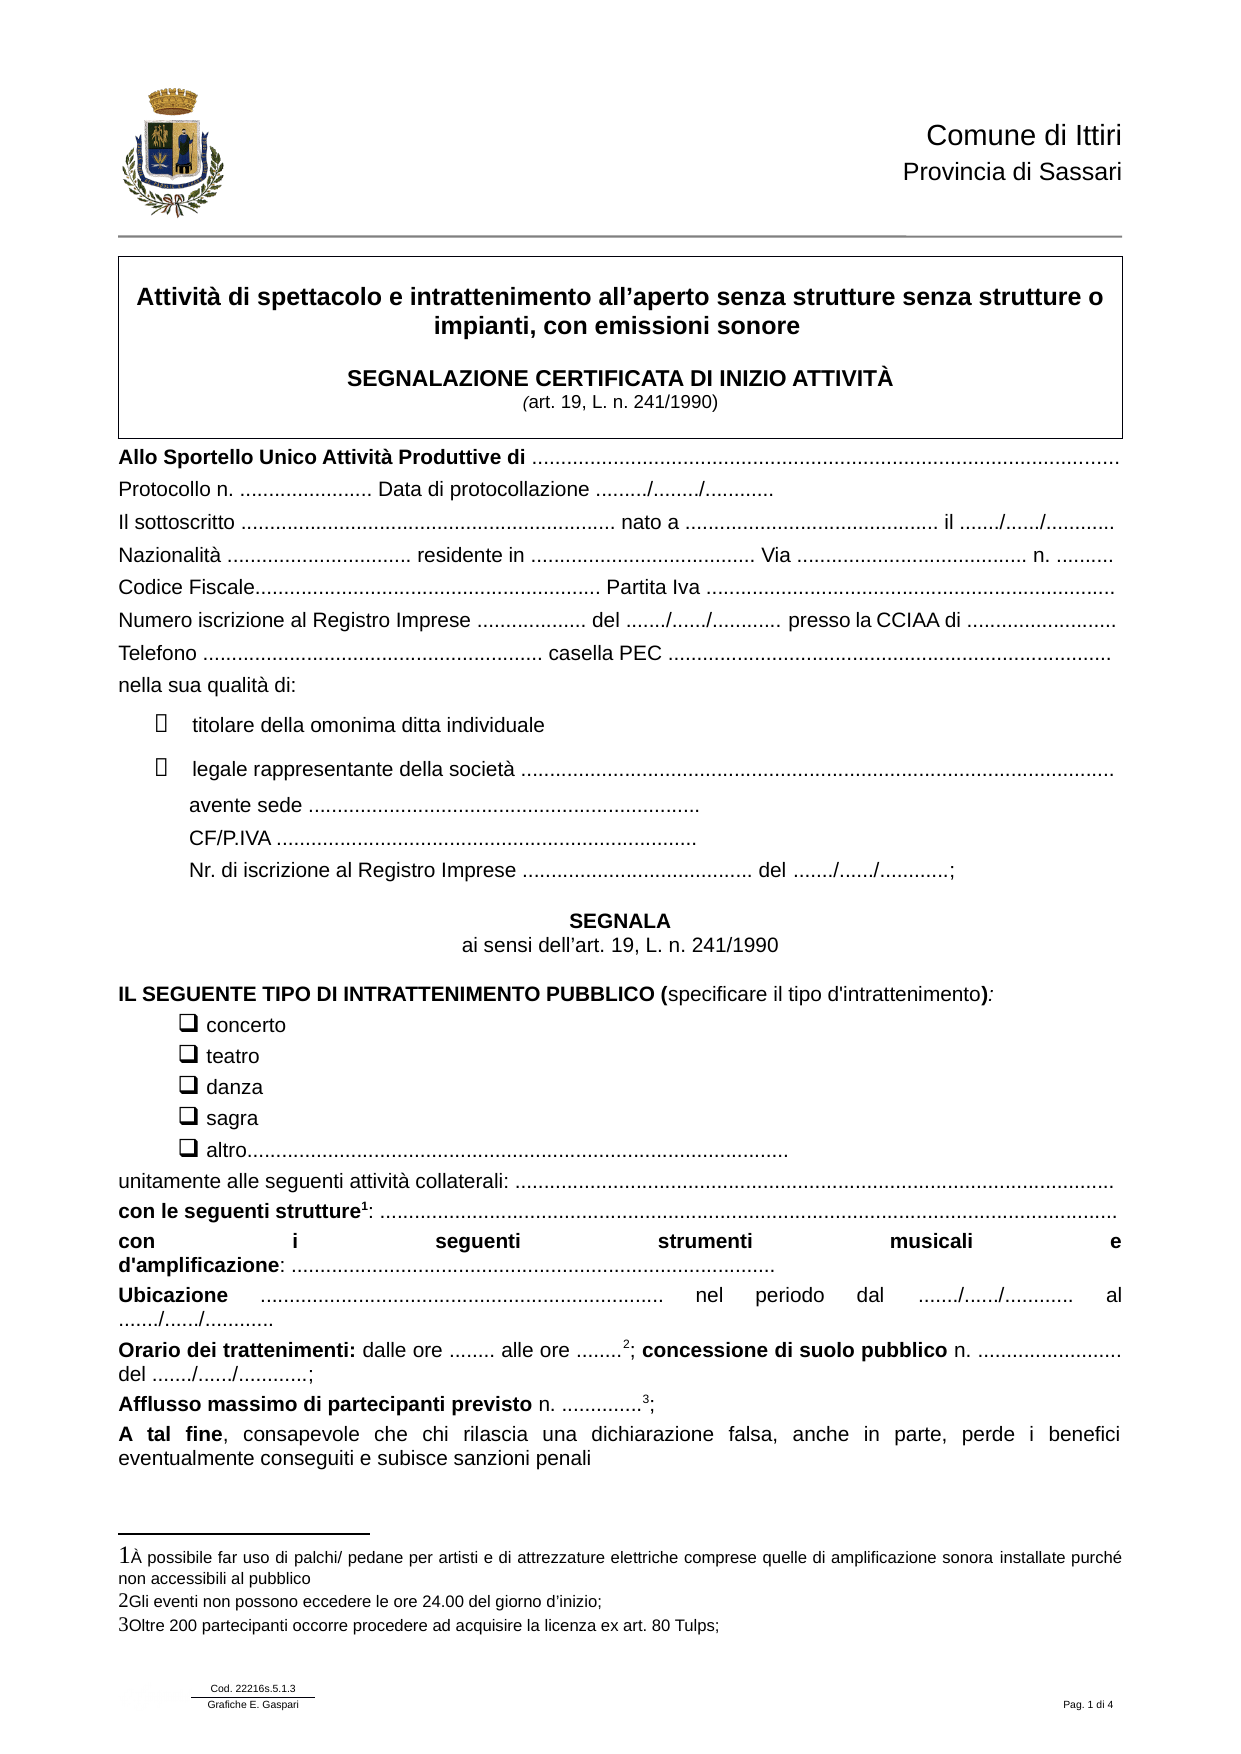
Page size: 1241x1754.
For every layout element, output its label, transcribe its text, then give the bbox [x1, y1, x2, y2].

text  sagra [177, 1106, 1122, 1131]
text  titolare della omonima ditta individuale [153, 706, 1122, 739]
text  danza [177, 1075, 1122, 1100]
text Provincia di Sassari [224, 157, 1122, 185]
text Numero iscrizione al Registro Imprese ................... del ......./....../............ presso la CCIAA di .......................... [118, 608, 1122, 632]
text unitamente alle seguenti attività collaterali: ........................................................................................................ [118, 1169, 1122, 1193]
text Telefono ........................................................... casella PEC ............................................................................. [118, 640, 1122, 664]
text con le seguenti strutture: ................................................................................................................................ [118, 1199, 1122, 1223]
text À possibile far uso di palchi/ pedane per artisti e di attrezzature elettriche comprese quelle di amplificazione sonora installate purché non accessibili al pubblico [118, 1540, 1122, 1588]
text Nazionalità ................................ residente in ....................................... Via ........................................ n. .......... [118, 542, 1122, 566]
text Orario dei trattenimenti: dalle ore ........ alle ore ........; concessione di suolo pubblico n. ......................... del ......./....../............; [118, 1337, 1122, 1385]
text nella sua qualità di: [118, 673, 1122, 697]
text A tal fine, consapevole che chi rilascia una dichiarazione falsa, anche in parte, perde i benefici eventualmente conseguiti e subisce sanzioni penali [118, 1422, 1122, 1470]
text Nr. di iscrizione al Registro Imprese ........................................ del ......./....../............; [189, 858, 1122, 882]
text avente sede .................................................................... [189, 793, 1122, 817]
text con i seguenti strumenti musicali e d'amplificazione: .................................................................................... [118, 1229, 1122, 1277]
text Comune di Ittiri [224, 118, 1122, 152]
text IL SEGUENTE TIPO DI INTRATTENIMENTO PUBBLICO (specificare il tipo d'intrattenimento): [118, 982, 1122, 1006]
text Codice Fiscale............................................................ Partita Iva ....................................................................... [118, 575, 1122, 599]
picture [122, 87, 224, 219]
text  teatro [177, 1044, 1122, 1069]
text Protocollo n. ....................... Data di protocollazione ........./......../............ [118, 477, 1122, 501]
text  altro.............................................................................................. [177, 1137, 1122, 1162]
text  legale rappresentante della società ....................................................................................................... [153, 749, 1122, 783]
text SEGNALA [118, 909, 1122, 933]
text Oltre 200 partecipanti occorre procedere ad acquisire la licenza ex art. 80 Tulps; [118, 1612, 1122, 1636]
text Afflusso massimo di partecipanti previsto n. ..............; [118, 1392, 1122, 1416]
text Ubicazione ...................................................................... nel periodo dal ......./....../............ al ......./....../............ [118, 1283, 1122, 1331]
text ai sensi dell’art. 19, L. n. 241/1990 [118, 933, 1122, 957]
text Allo Sportello Unico Attività Produttive di [118, 445, 1122, 469]
text CF/P.IVA ......................................................................... [189, 825, 1122, 849]
table_header Attività di spettacolo e intrattenimento all’aperto senza strutture senza strutture o impianti, con emissioni sonore SEGNALAZIONE CERTIFICATA DI INIZIO ATTIVITÀ (art. 19, L. n. 241/1990) [119, 257, 1122, 437]
text Gli eventi non possono eccedere le ore 24.00 del giorno d’inizio; [118, 1588, 1122, 1612]
text Il sottoscritto ................................................................. nato a ............................................ il ......./....../............ [118, 510, 1122, 534]
text  concerto [177, 1012, 1122, 1037]
